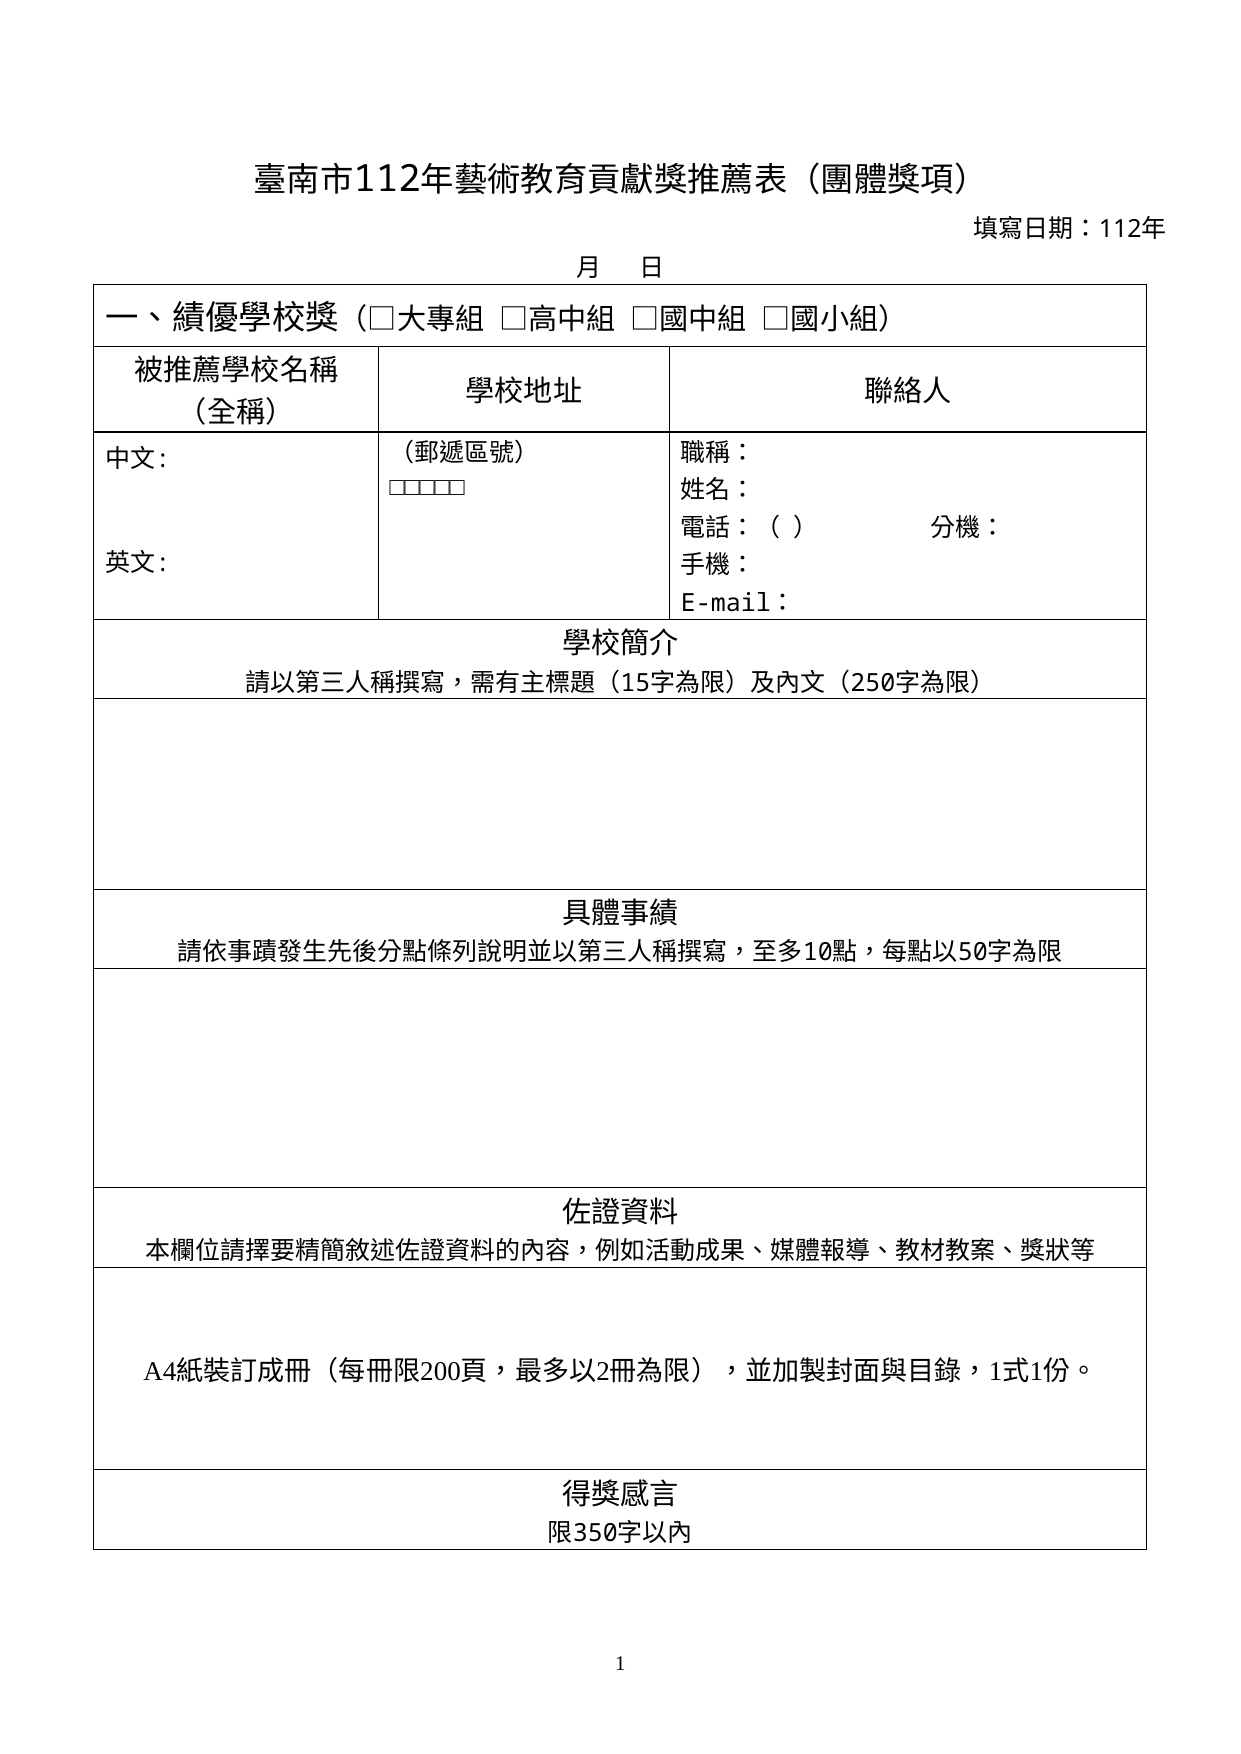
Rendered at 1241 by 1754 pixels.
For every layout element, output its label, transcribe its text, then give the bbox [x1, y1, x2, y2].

table_cell 學校地址 [379, 347, 669, 431]
table_header 一、績優學校獎（□大專組 □高中組 □國中組 □國小組） [94, 285, 1146, 346]
table_cell 具體事績 請依事蹟發生先後分點條列說明並以第三人稱撰寫，至多10點，每點以50字為限 [94, 890, 1146, 968]
table_cell 佐證資料 本欄位請擇要精簡敘述佐證資料的內容，例如活動成果、媒體報導、教材教案、獎狀等 [94, 1188, 1146, 1267]
table_cell 聯絡人 [670, 347, 1146, 431]
table_cell [94, 699, 1146, 888]
table_cell 被推薦學校名稱（全稱） [94, 347, 378, 431]
text 填寫日期：112年 月 日 [68, 202, 1172, 283]
table_cell 得獎感言 限350字以內 [94, 1470, 1146, 1549]
table_cell 中文: 英文: [94, 433, 378, 619]
table_cell （郵遞區號） □□□□□ [379, 433, 669, 619]
table_cell A4紙裝訂成冊（每冊限200頁，最多以2冊為限），並加製封面與目錄，1式1份。 [94, 1268, 1146, 1469]
table_cell 學校簡介 請以第三人稱撰寫，需有主標題（15字為限）及內文（250字為限） [94, 620, 1146, 698]
table_cell [94, 969, 1146, 1187]
text 臺南市112年藝術教育貢獻獎推薦表（團體獎項） [68, 151, 1172, 202]
table_cell 職稱： 姓名： 電話：（ ） 分機： 手機： E-mail： [670, 433, 1146, 619]
